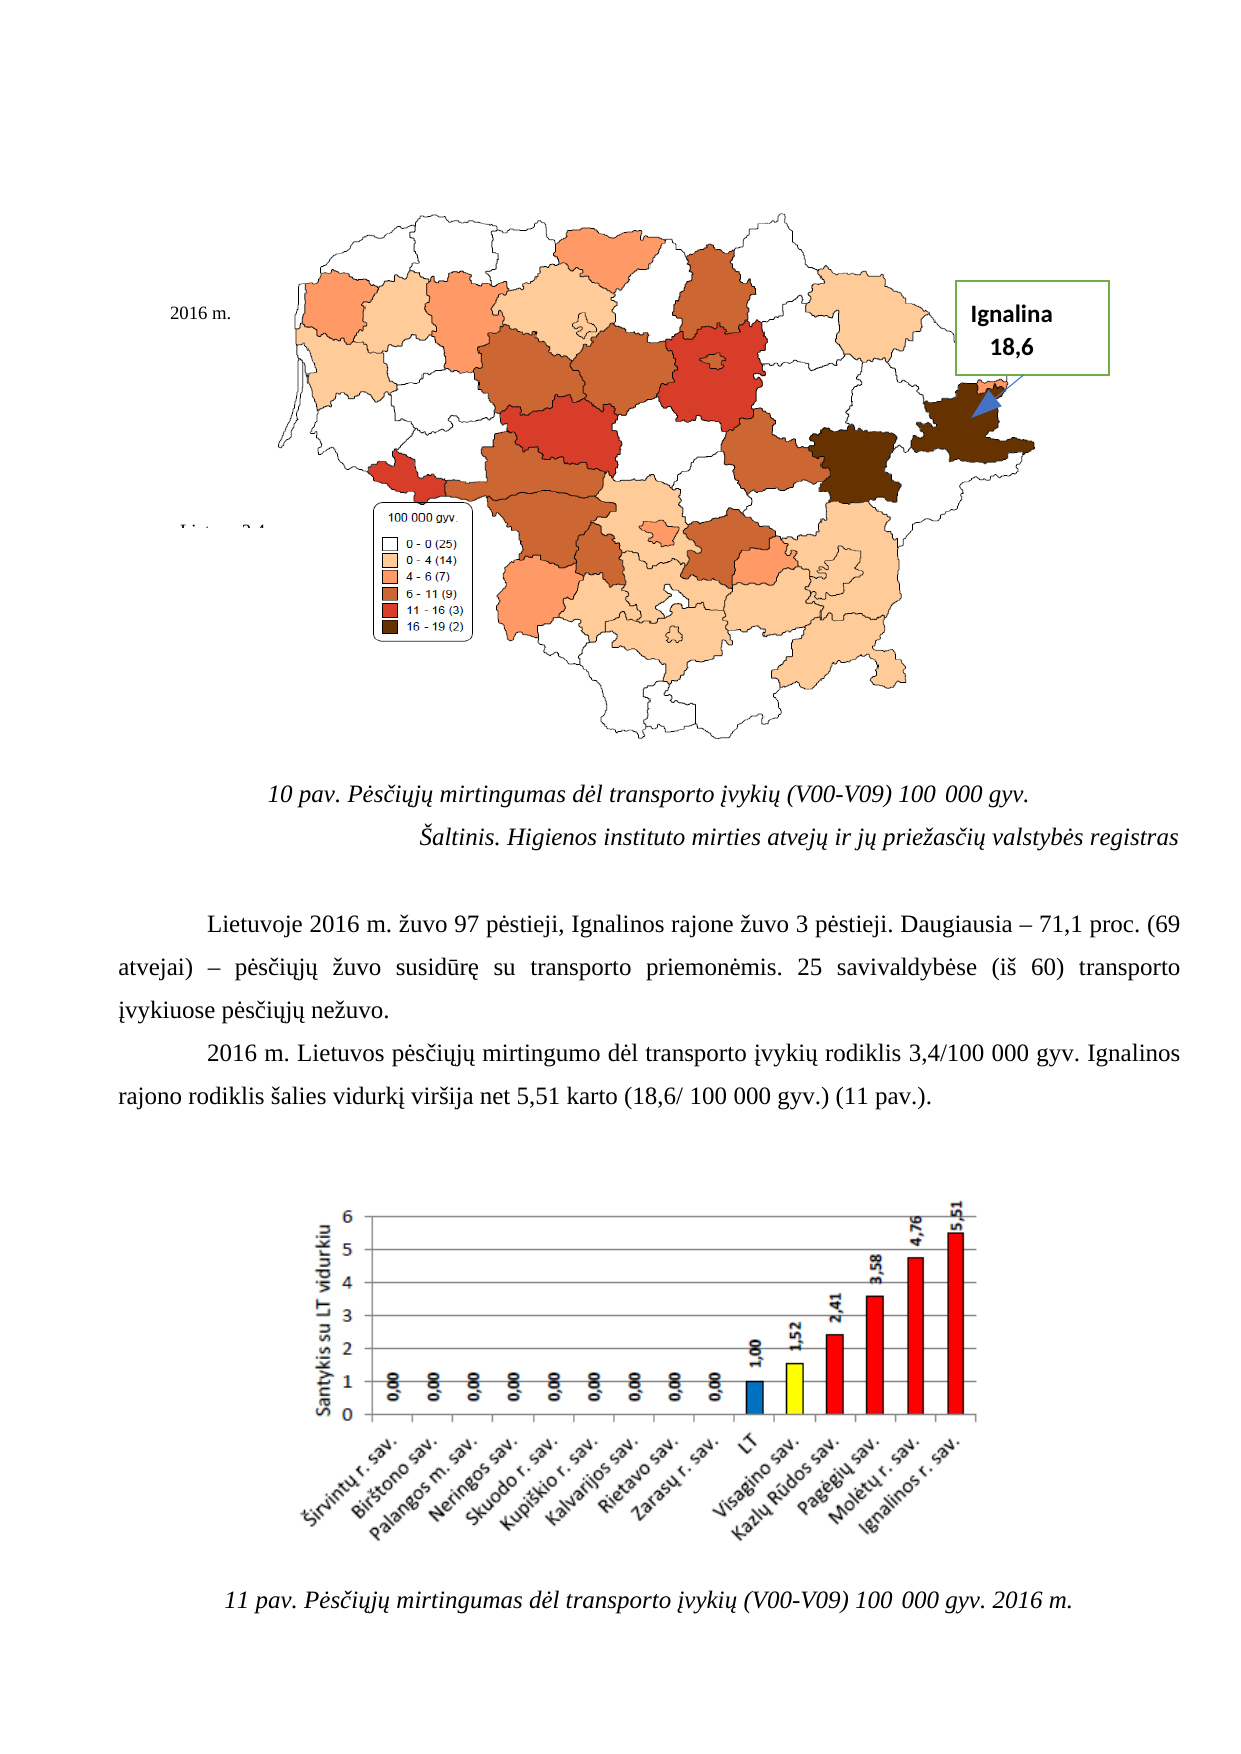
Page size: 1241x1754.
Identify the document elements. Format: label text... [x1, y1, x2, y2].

text Lietuva 3,4 [180, 519, 272, 527]
text 2016 m. [170, 302, 248, 319]
text Šaltinis. Higienos instituto mirties atvejų ir jų priežasčių valstybės registras [118, 822, 1181, 851]
text 2016 m. Lietuvos pėsčiųjų mirtingumo dėl transporto įvykių rodiklis 3,4/100 000 gyv. Ignalinos rajono rodiklis šalies vidurkį viršija net 5,51 karto (18,6/ 100 000 gyv.) (11 pav.). [118, 1038, 1181, 1110]
text Lietuvoje 2016 m. žuvo 97 pėstieji, Ignalinos rajone žuvo 3 pėstieji. Daugiausia – 71,1 proc. (69 atvejai) – pėsčiųjų žuvo susidūrę su transporto priemonėmis. 25 savivaldybėse (iš 60) transporto įvykiuose pėsčiųjų nežuvo. [118, 909, 1181, 1024]
text 11 pav. Pėsčiųjų mirtingumas dėl transporto įvykių (V00-V09) 100 000 gyv. 2016 m. [118, 1585, 1181, 1614]
text 10 pav. Pėsčiųjų mirtingumas dėl transporto įvykių (V00-V09) 100 000 gyv. [118, 779, 1181, 808]
